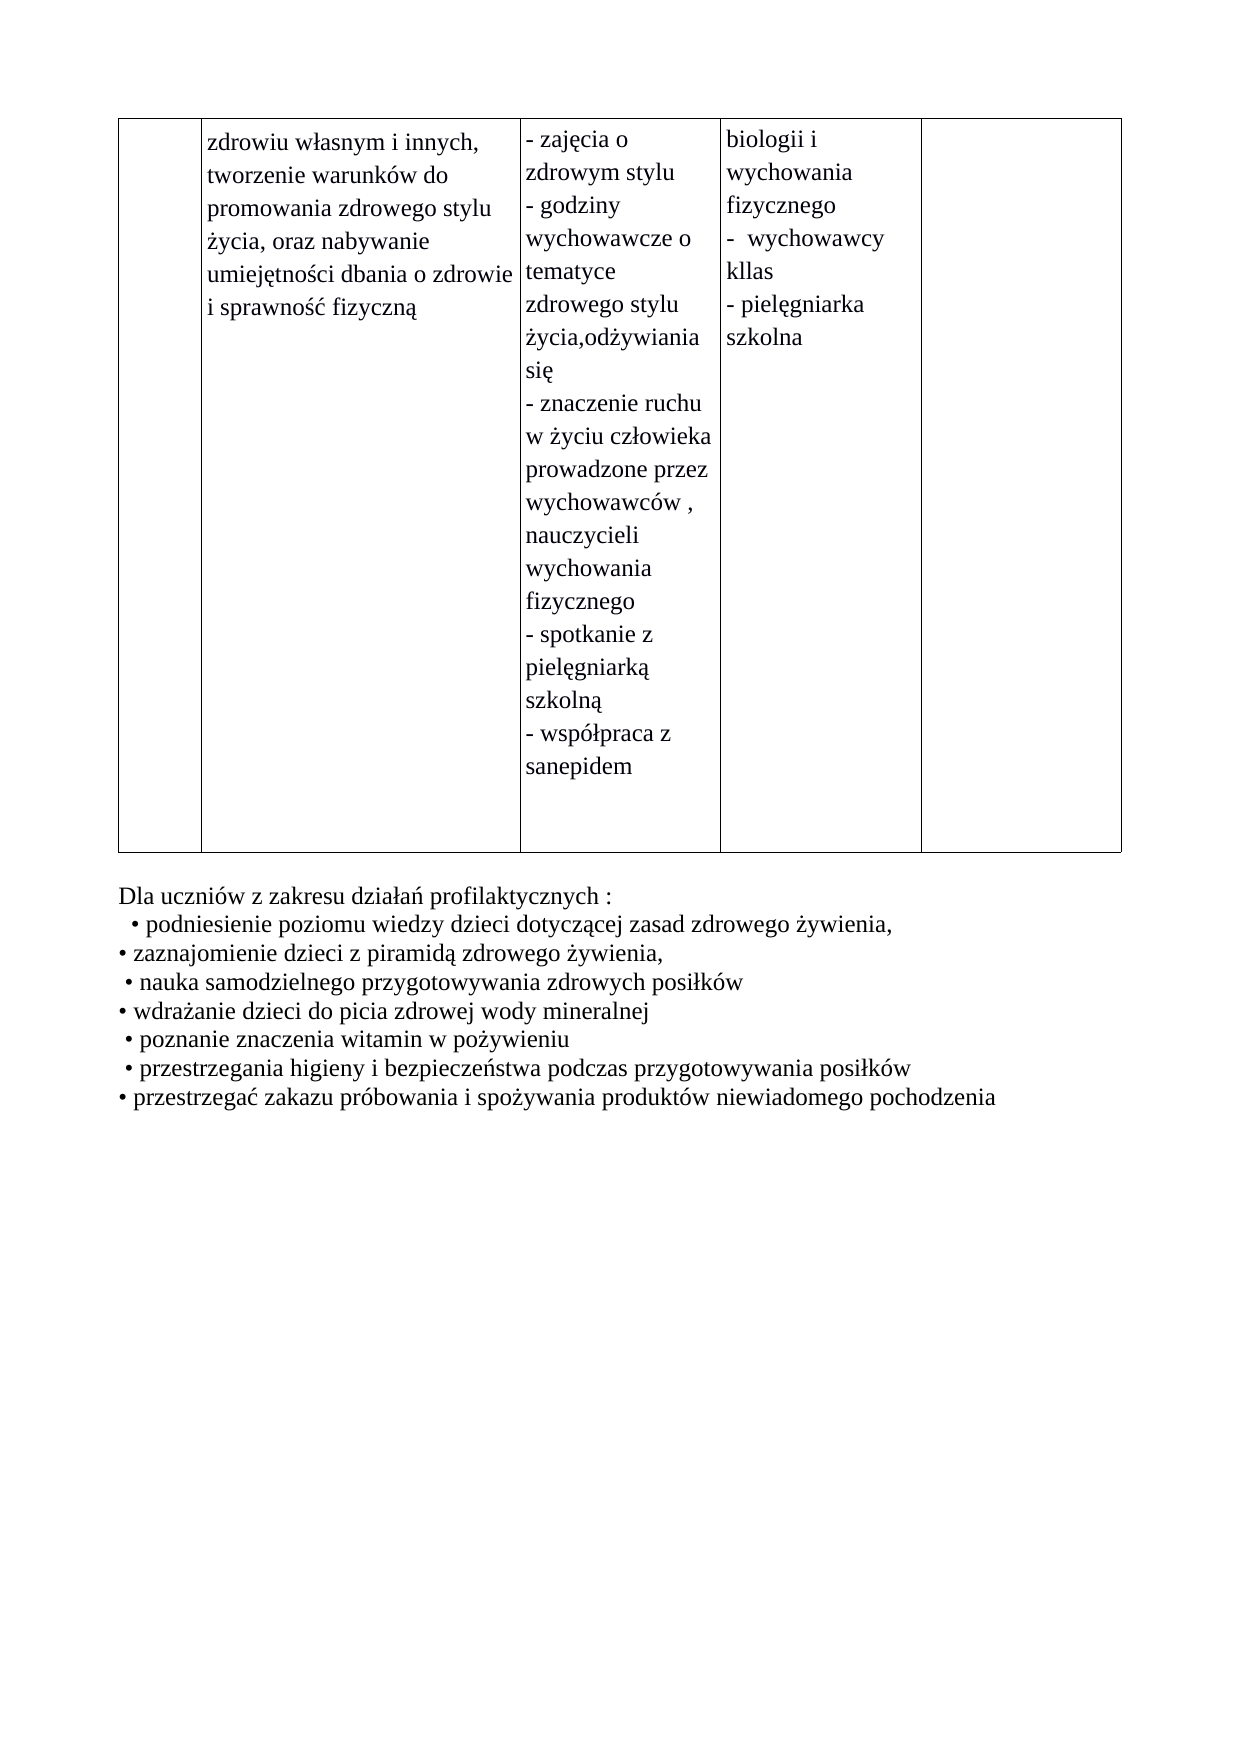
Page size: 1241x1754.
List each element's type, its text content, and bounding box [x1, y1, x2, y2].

text Dla uczniów z zakresu działań profilaktycznych : [118, 881, 1122, 909]
table_cell zdrowiu własnym i innych, tworzenie warunków do promowania zdrowego stylu życia, oraz nabywanie umiejętności dbania o zdrowie i sprawność fizyczną [202, 119, 520, 852]
table_cell [119, 119, 201, 852]
text • podniesienie poziomu wiedzy dzieci dotyczącej zasad zdrowego żywienia, [118, 909, 1122, 938]
text • wdrażanie dzieci do picia zdrowej wody mineralnej [118, 996, 1122, 1024]
text • przestrzegania higieny i bezpieczeństwa podczas przygotowywania posiłków [118, 1053, 1122, 1082]
text • zaznajomienie dzieci z piramidą zdrowego żywienia, [118, 938, 1122, 967]
text • przestrzegać zakazu próbowania i spożywania produktów niewiadomego pochodzenia [118, 1082, 1122, 1111]
text • nauka samodzielnego przygotowywania zdrowych posiłków [118, 967, 1122, 996]
table_cell [922, 119, 1121, 852]
table_cell biologii i wychowania fizycznego - wychowawcy kllas - pielęgniarka szkolna [721, 119, 921, 852]
table_cell - zajęcia o zdrowym stylu - godziny wychowawcze o tematyce zdrowego stylu życia,odżywiania się - znaczenie ruchu w życiu człowieka prowadzone przez wychowawców , nauczycieli wychowania fizycznego - spotkanie z pielęgniarką szkolną - współpraca z sanepidem [521, 119, 720, 852]
text • poznanie znaczenia witamin w pożywieniu [118, 1024, 1122, 1053]
